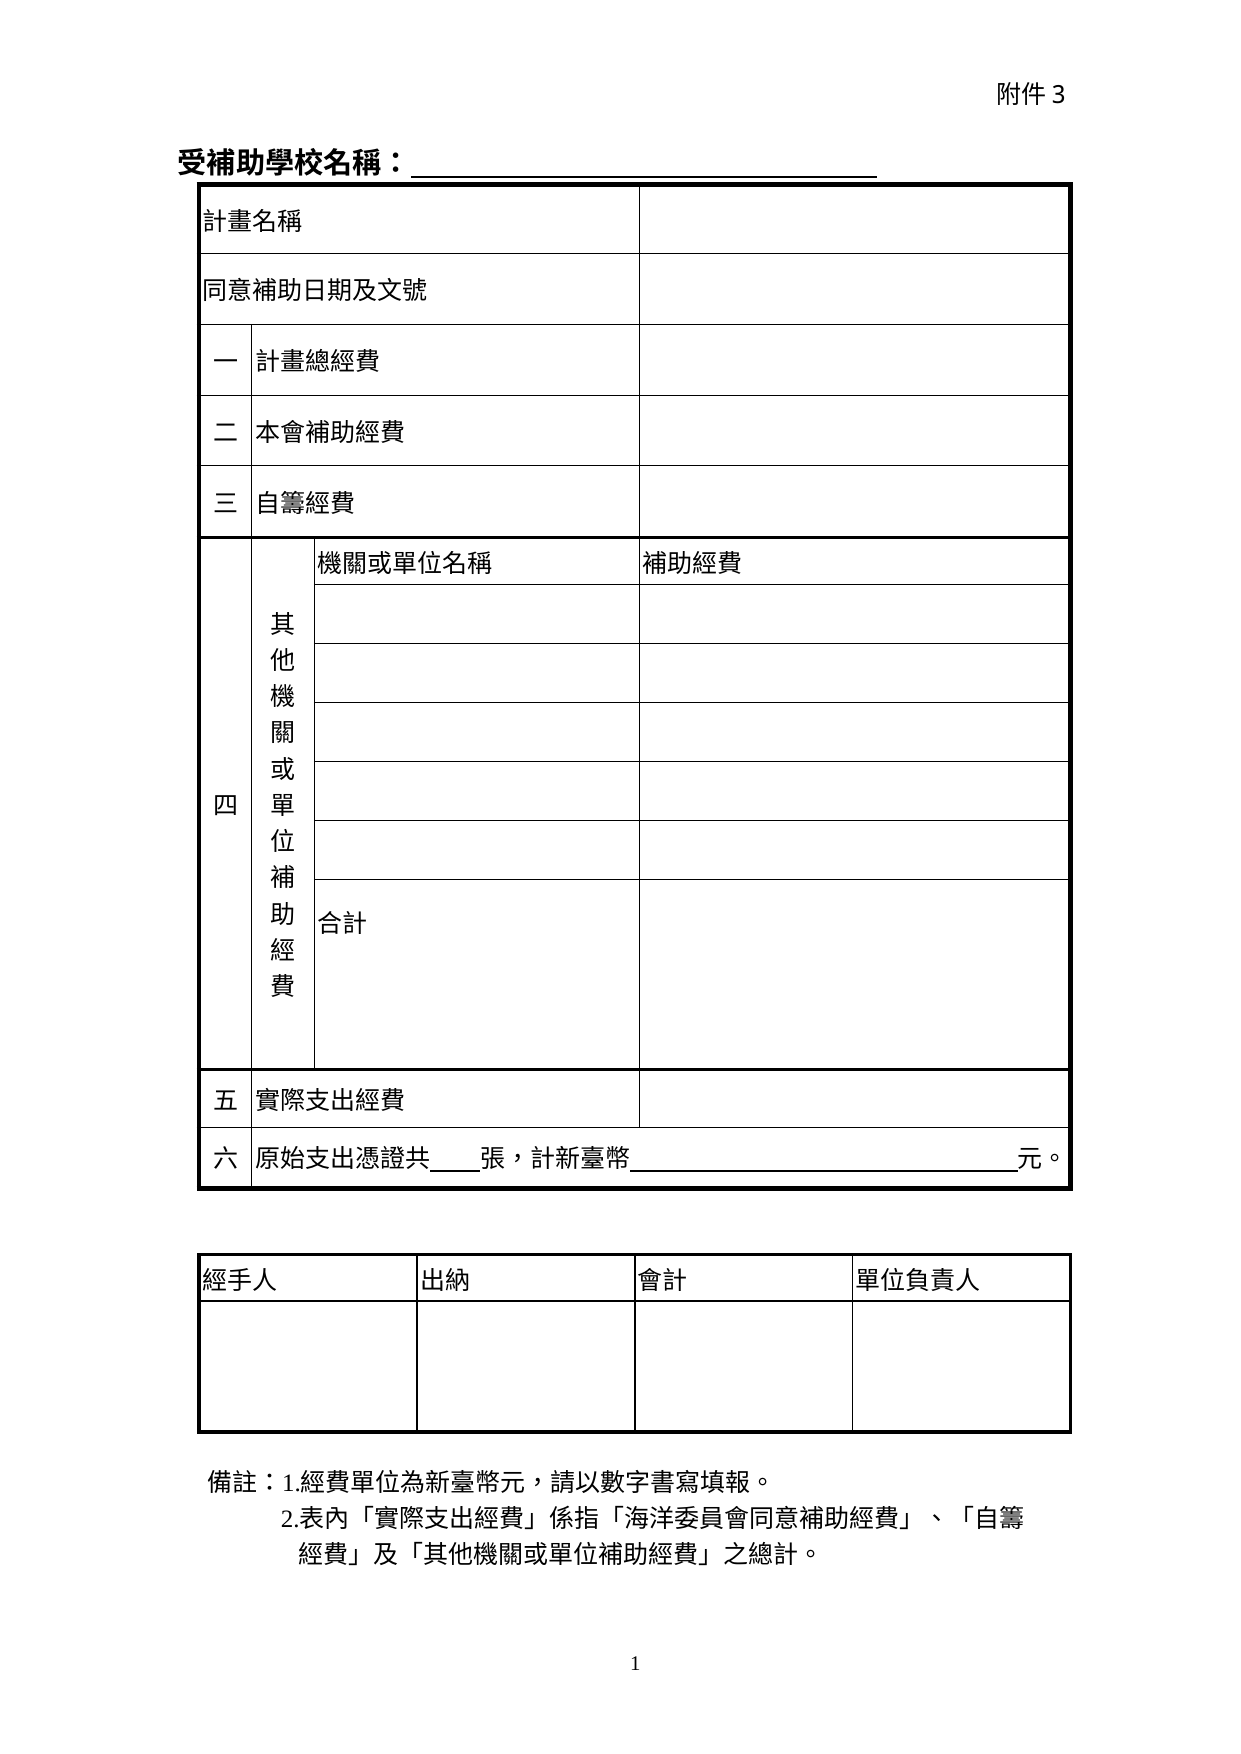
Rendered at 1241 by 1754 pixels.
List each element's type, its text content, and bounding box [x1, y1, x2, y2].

table_cell [315, 762, 639, 820]
text 受補助學校名稱： [177, 119, 1092, 182]
table_cell 計畫總經費 [252, 325, 639, 394]
table_cell [640, 1071, 1068, 1127]
table_cell [640, 254, 1068, 324]
table_cell [853, 1302, 1069, 1430]
table_cell [636, 1302, 852, 1430]
table_cell [315, 585, 639, 643]
table_cell 四 [201, 539, 251, 1068]
table_cell 原始支出憑證共 張，計新臺幣 元。 [252, 1128, 1068, 1186]
table_cell [315, 703, 639, 761]
table_header 會計 [636, 1256, 852, 1300]
text 2.表內「實際支出經費」係指「海洋委員會同意補助經費」、「自籌經費」及「其他機關或單位補助經費」之總計。 [281, 1498, 1033, 1571]
table_cell [640, 585, 1068, 643]
table_cell 機關或單位名稱 [315, 539, 639, 583]
table_header [640, 187, 1068, 253]
table_header 單位負責人 [853, 1256, 1069, 1300]
table_cell [640, 396, 1068, 465]
table_cell 本會補助經費 [252, 396, 639, 465]
table_cell 三 [201, 466, 251, 536]
table_cell 同意補助日期及文號 [201, 254, 639, 324]
table_cell 六 [201, 1128, 251, 1186]
table_cell 合計 [315, 880, 639, 1068]
table_header 經手人 [201, 1256, 416, 1300]
table_header 出納 [418, 1256, 634, 1300]
text 附件3 [996, 75, 1136, 110]
table_cell 五 [201, 1071, 251, 1127]
table_cell [315, 821, 639, 879]
table_cell [640, 325, 1068, 394]
table_cell 一 [201, 325, 251, 394]
table_cell [640, 821, 1068, 879]
table_cell 實際支出經費 [252, 1071, 639, 1127]
table_cell [640, 703, 1068, 761]
table_cell [315, 644, 639, 702]
table_cell [418, 1302, 634, 1430]
table_cell 二 [201, 396, 251, 465]
table_header 計畫名稱 [201, 187, 639, 253]
text 備註：1.經費單位為新臺幣元，請以數字書寫填報。 [207, 1462, 1033, 1498]
table_cell [640, 762, 1068, 820]
table_cell [640, 880, 1068, 1068]
table_cell 補助經費 [640, 539, 1068, 583]
table_cell [640, 466, 1068, 536]
table_cell [201, 1302, 416, 1430]
table_cell 其他機關或單位補助經費 [252, 539, 314, 1068]
table_cell [640, 644, 1068, 702]
table_cell 自籌經費 [252, 466, 639, 536]
text [981, 67, 1151, 117]
